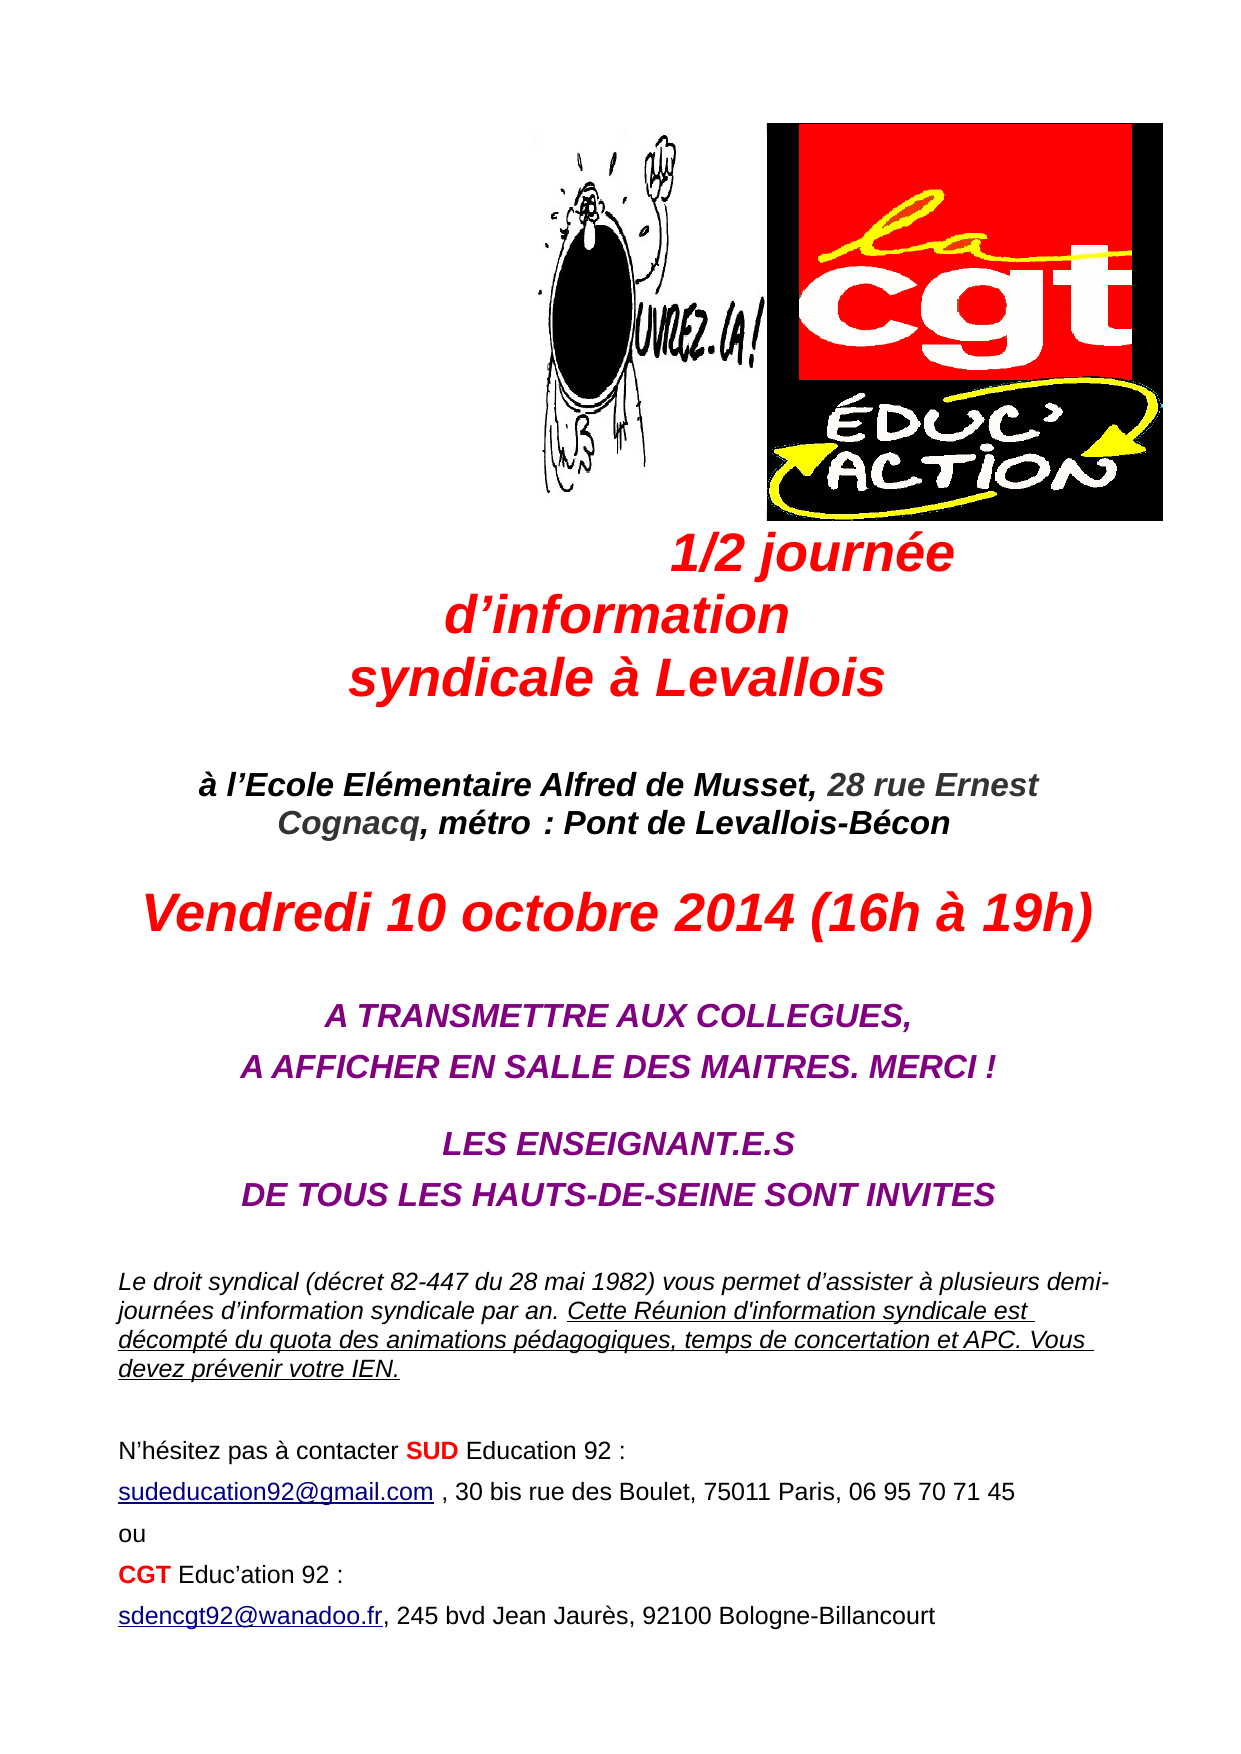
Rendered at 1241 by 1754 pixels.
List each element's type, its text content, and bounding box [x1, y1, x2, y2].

text 1/2 journée d’information [118, 238, 1122, 645]
text DE TOUS LES HAUTS-DE-SEINE SONT INVITES [118, 1175, 1122, 1213]
text sudeducation92@gmail.com , 30 bis rue des Boulet, 75011 Paris, 06 95 70 71 45 [118, 1477, 1122, 1506]
text CGT Educ’ation 92 : [118, 1560, 1122, 1588]
text ou [118, 1518, 1122, 1547]
text à l’Ecole Elémentaire Alfred de Musset, 28 rue Ernest Cognacq, métro : Pont de Levallois-Bécon [118, 765, 1122, 842]
text N’hésitez pas à contacter SUD Education 92 : [118, 1436, 1122, 1465]
text LES ENSEIGNANT.E.S [118, 1124, 1122, 1163]
text A TRANSMETTRE AUX COLLEGUES, [118, 996, 1122, 1035]
text syndicale à Levallois [118, 645, 1122, 707]
text Le droit syndical (décret 82-447 du 28 mai 1982) vous permet d’assister à plusieurs demi-journées d’information syndicale par an. Cette Réunion d'information syndicale est décompté du quota des animations pédagogiques, temps de concertation et APC. Vous devez prévenir votre IEN. [118, 1267, 1122, 1382]
text Vendredi 10 octobre 2014 (16h à 19h) [118, 880, 1122, 943]
text sdencgt92@wanadoo.fr, 245 bvd Jean Jaurès, 92100 Bologne-Billancourt [118, 1601, 1122, 1630]
text A AFFICHER EN SALLE DES MAITRES. MERCI ! [118, 1047, 1122, 1086]
